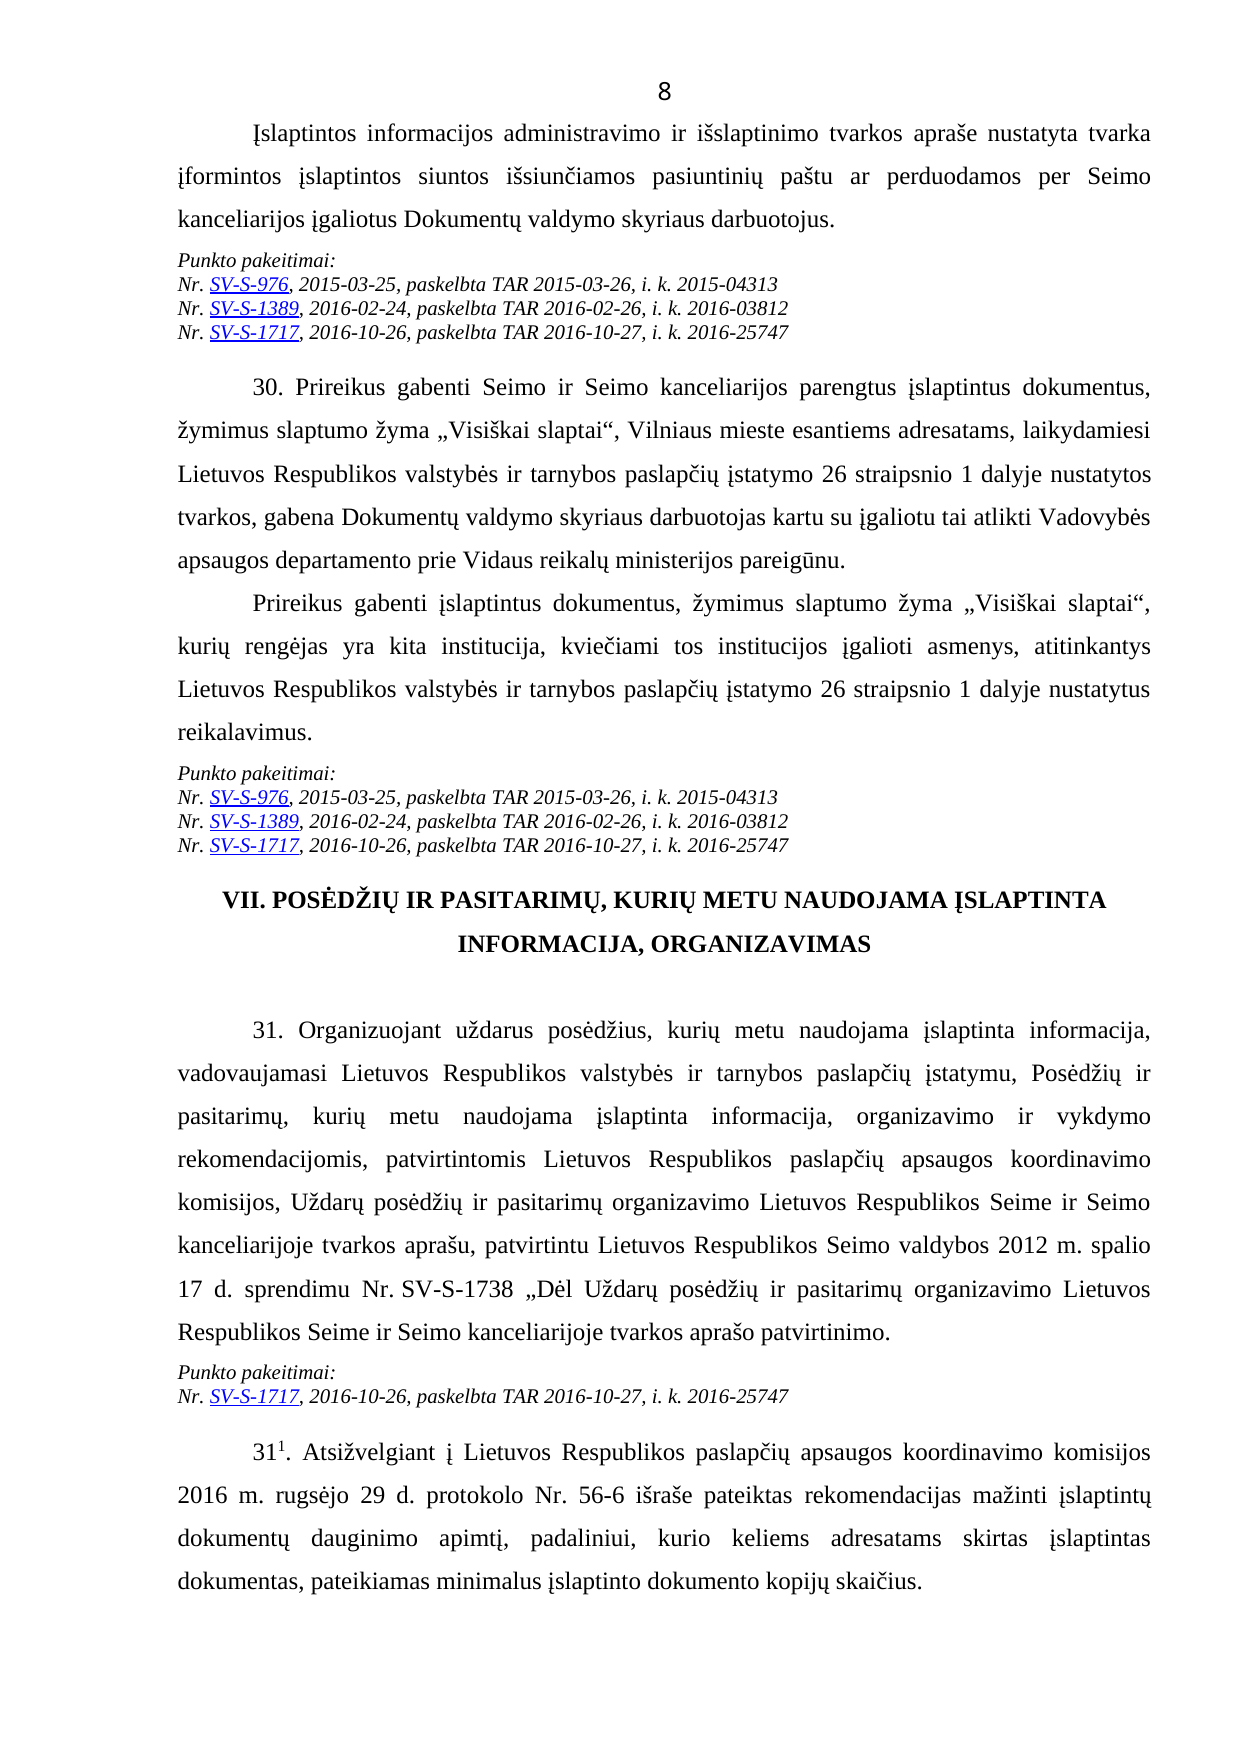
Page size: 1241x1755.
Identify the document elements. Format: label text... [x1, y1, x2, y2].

text VII. POSĖDŽIŲ IR PASITARIMŲ, KURIŲ METU NAUDOJAMA ĮSLAPTINTA INFORMACIJA, ORGANIZAVIMAS [177, 886, 1152, 957]
text Nr. SV-S-1389, 2016-02-24, paskelbta TAR 2016-02-26, i. k. 2016-03812 [177, 296, 1152, 320]
text 31. Organizuojant uždarus posėdžius, kurių metu naudojama įslaptinta informacija, vadovaujamasi Lietuvos Respublikos valstybės ir tarnybos paslapčių įstatymu, Posėdžių ir pasitarimų, kurių metu naudojama įslaptinta informacija, organizavimo ir vykdymo rekomendacijomis, patvirtintomis Lietuvos Respublikos paslapčių apsaugos koordinavimo komisijos, Uždarų posėdžių ir pasitarimų organizavimo Lietuvos Respublikos Seime ir Seimo kanceliarijoje tvarkos aprašu, patvirtintu Lietuvos Respublikos Seimo valdybos 2012 m. spalio 17 d. sprendimu Nr. SV-S-1738 „Dėl Uždarų posėdžių ir pasitarimų organizavimo Lietuvos Respublikos Seime ir Seimo kanceliarijoje tvarkos aprašo patvirtinimo. [177, 1015, 1152, 1346]
text Punkto pakeitimai: [177, 1360, 1152, 1384]
text Nr. SV-S-1717, 2016-10-26, paskelbta TAR 2016-10-27, i. k. 2016-25747 [177, 1384, 1152, 1408]
text 311. Atsižvelgiant į Lietuvos Respublikos paslapčių apsaugos koordinavimo komisijos 2016 m. rugsėjo 29 d. protokolo Nr. 56-6 išraše pateiktas rekomendacijas mažinti įslaptintų dokumentų dauginimo apimtį, padaliniui, kurio keliems adresatams skirtas įslaptintas dokumentas, pateikiamas minimalus įslaptinto dokumento kopijų skaičius. [177, 1437, 1152, 1595]
text Prireikus gabenti įslaptintus dokumentus, žymimus slaptumo žyma „Visiškai slaptai“, kurių rengėjas yra kita institucija, kviečiami tos institucijos įgalioti asmenys, atitinkantys Lietuvos Respublikos valstybės ir tarnybos paslapčių įstatymo 26 straipsnio 1 dalyje nustatytus reikalavimus. [177, 588, 1152, 746]
text Punkto pakeitimai: [177, 761, 1152, 785]
text Nr. SV-S-1717, 2016-10-26, paskelbta TAR 2016-10-27, i. k. 2016-25747 [177, 833, 1152, 857]
text Nr. SV-S-976, 2015-03-25, paskelbta TAR 2015-03-26, i. k. 2015-04313 [177, 785, 1152, 809]
text Nr. SV-S-1717, 2016-10-26, paskelbta TAR 2016-10-27, i. k. 2016-25747 [177, 320, 1152, 344]
text Punkto pakeitimai: [177, 247, 1152, 272]
text Įslaptintos informacijos administravimo ir išslaptinimo tvarkos apraše nustatyta tvarka įformintos įslaptintos siuntos išsiunčiamos pasiuntinių paštu ar perduodamos per Seimo kanceliarijos įgaliotus Dokumentų valdymo skyriaus darbuotojus. [177, 118, 1152, 233]
text Nr. SV-S-1389, 2016-02-24, paskelbta TAR 2016-02-26, i. k. 2016-03812 [177, 809, 1152, 833]
text 30. Prireikus gabenti Seimo ir Seimo kanceliarijos parengtus įslaptintus dokumentus, žymimus slaptumo žyma „Visiškai slaptai“, Vilniaus mieste esantiems adresatams, laikydamiesi Lietuvos Respublikos valstybės ir tarnybos paslapčių įstatymo 26 straipsnio 1 dalyje nustatytos tvarkos, gabena Dokumentų valdymo skyriaus darbuotojas kartu su įgaliotu tai atlikti Vadovybės apsaugos departamento prie Vidaus reikalų ministerijos pareigūnu. [177, 372, 1152, 574]
text Nr. SV-S-976, 2015-03-25, paskelbta TAR 2015-03-26, i. k. 2015-04313 [177, 272, 1152, 296]
